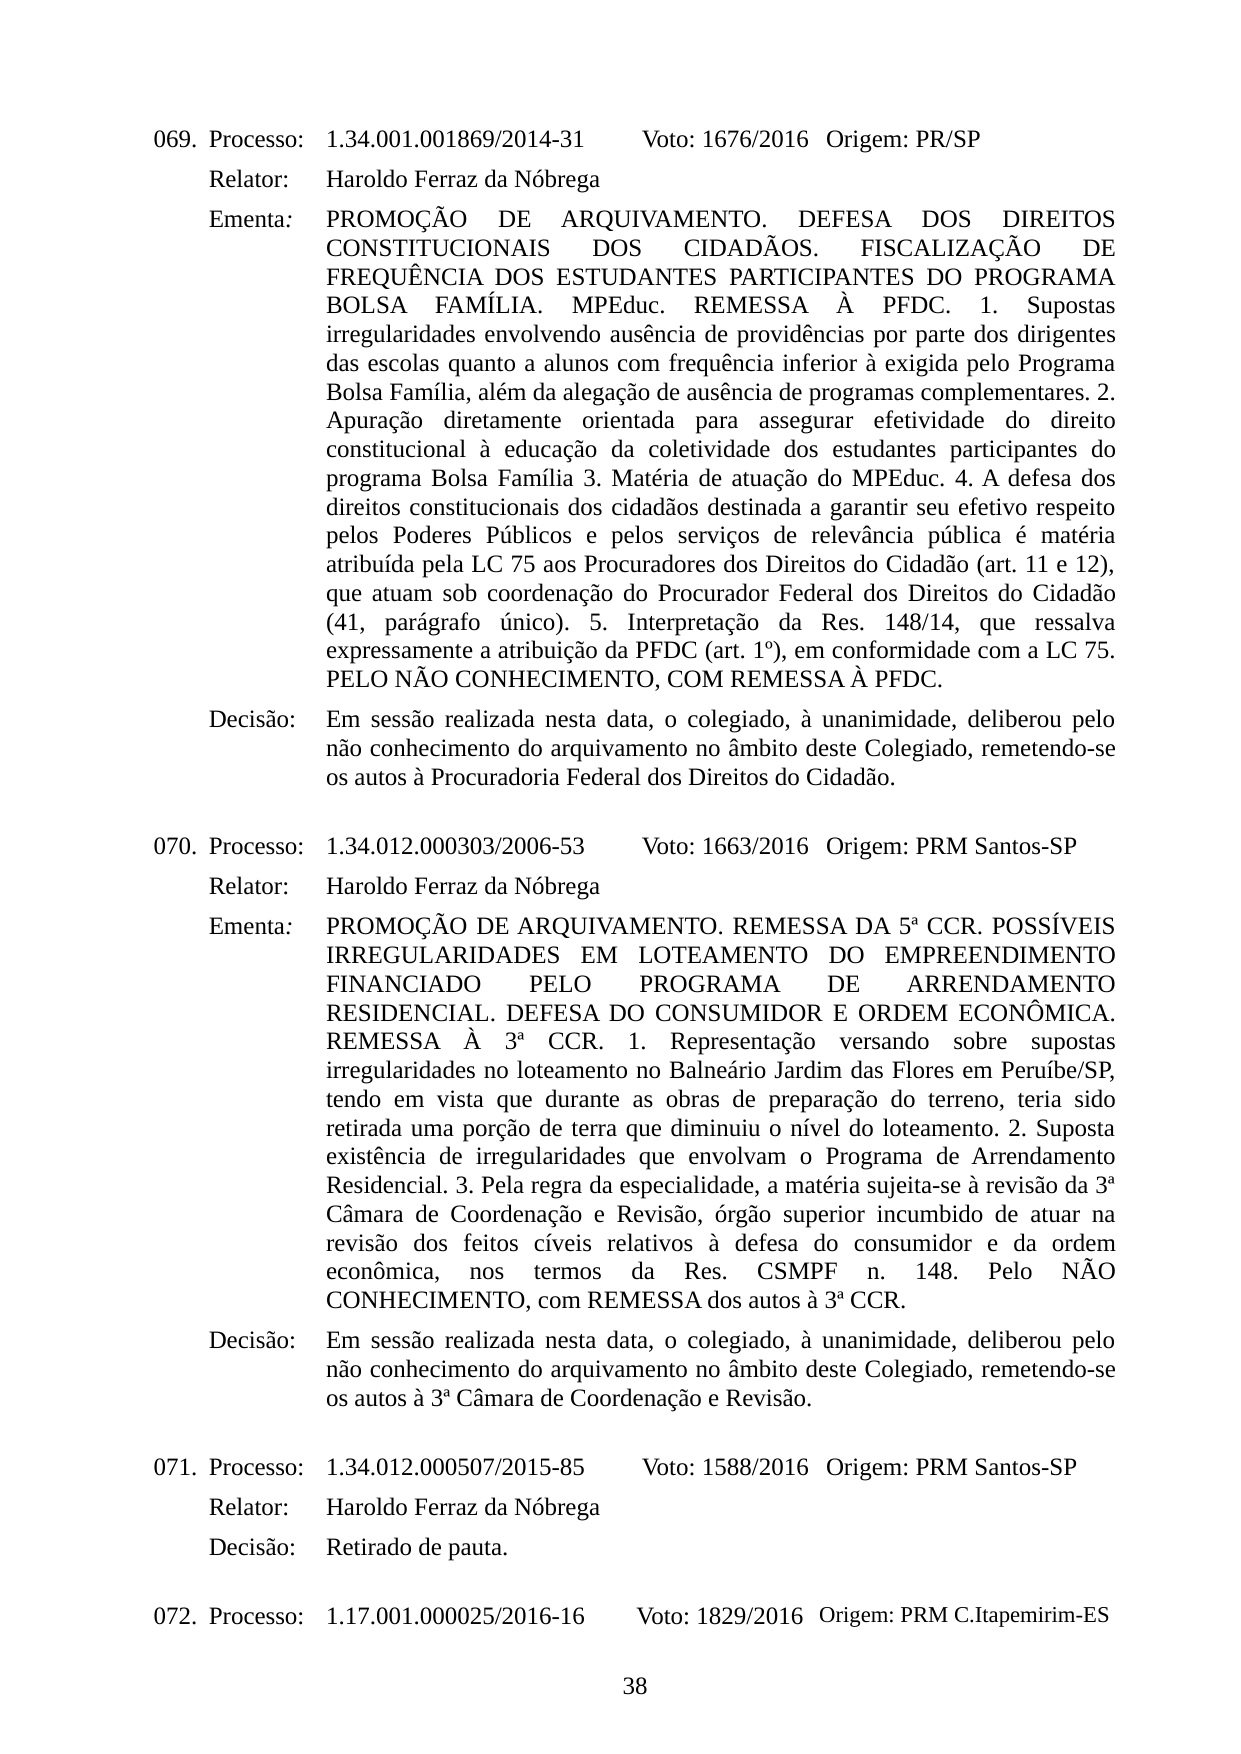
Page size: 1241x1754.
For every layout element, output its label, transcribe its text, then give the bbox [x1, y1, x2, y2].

table_cell PROMOÇÃO DE ARQUIVAMENTO. REMESSA DA 5ª CCR. POSSÍVEIS IRREGULARIDADES EM LOTEAMENTO DO EMPREENDIMENTO FINANCIADO PELO PROGRAMA DE ARRENDAMENTO RESIDENCIAL. DEFESA DO CONSUMIDOR E ORDEM ECONÔMICA. REMESSA À 3ª CCR. 1. Representação versando sobre supostas irregularidades no loteamento no Balneário Jardim das Flores em Peruíbe/SP, tendo em vista que durante as obras de preparação do terreno, teria sido retirada uma porção de terra que diminuiu o nível do loteamento. 2. Suposta existência de irregularidades que envolvam o Programa de Arrendamento Residencial. 3. Pela regra da especialidade, a matéria sujeita-se à revisão da 3ª Câmara de Coordenação e Revisão, órgão superior incumbido de atuar na revisão dos feitos cíveis relativos à defesa do consumidor e da ordem econômica, nos termos da Res. CSMPF n. 148. Pelo NÃO CONHECIMENTO, com REMESSA dos autos à 3ª CCR. [320, 906, 1122, 1319]
table_cell [148, 865, 203, 906]
table_header Voto: 1676/2016 [636, 118, 820, 158]
table_header Processo: [203, 1446, 320, 1486]
table_cell Em sessão realizada nesta data, o colegiado, à unanimidade, deliberou pelo não conhecimento do arquivamento no âmbito deste Colegiado, remetendo-se os autos à 3ª Câmara de Coordenação e Revisão. [320, 1320, 1122, 1417]
table_cell Haroldo Ferraz da Nóbrega [320, 865, 1122, 906]
table_header Origem: PRM C.Itapemirim-ES [813, 1595, 1123, 1636]
table_header Origem: PRM Santos-SP [820, 1446, 1122, 1486]
table_header 1.34.001.001869/2014-31 [320, 118, 636, 158]
table_header 1.17.001.000025/2016-16 [320, 1595, 630, 1636]
table_cell Retirado de pauta. [320, 1526, 1122, 1567]
table_header Voto: 1588/2016 [636, 1446, 820, 1486]
table_cell Decisão: [203, 1526, 320, 1567]
table_cell Relator: [203, 865, 320, 906]
table_cell PROMOÇÃO DE ARQUIVAMENTO. DEFESA DOS DIREITOS CONSTITUCIONAIS DOS CIDADÃOS. FISCALIZAÇÃO DE FREQUÊNCIA DOS ESTUDANTES PARTICIPANTES DO PROGRAMA BOLSA FAMÍLIA. MPEduc. REMESSA À PFDC. 1. Supostas irregularidades envolvendo ausência de providências por parte dos dirigentes das escolas quanto a alunos com frequência inferior à exigida pelo Programa Bolsa Família, além da alegação de ausência de programas complementares. 2. Apuração diretamente orientada para assegurar efetividade do direito constitucional à educação da coletividade dos estudantes participantes do programa Bolsa Família 3. Matéria de atuação do MPEduc. 4. A defesa dos direitos constitucionais dos cidadãos destinada a garantir seu efetivo respeito pelos Poderes Públicos e pelos serviços de relevância pública é matéria atribuída pela LC 75 aos Procuradores dos Direitos do Cidadão (art. 11 e 12), que atuam sob coordenação do Procurador Federal dos Direitos do Cidadão (41, parágrafo único). 5. Interpretação da Res. 148/14, que ressalva expressamente a atribuição da PFDC (art. 1º), em conformidade com a LC 75. PELO NÃO CONHECIMENTO, COM REMESSA À PFDC. [320, 199, 1122, 699]
table_header 070. [148, 825, 203, 865]
table_cell Relator: [203, 158, 320, 198]
table_cell Haroldo Ferraz da Nóbrega [320, 158, 1122, 198]
table_cell Decisão: [203, 699, 320, 796]
table_header 069. [148, 118, 203, 158]
table_cell Em sessão realizada nesta data, o colegiado, à unanimidade, deliberou pelo não conhecimento do arquivamento no âmbito deste Colegiado, remetendo-se os autos à Procuradoria Federal dos Direitos do Cidadão. [320, 699, 1122, 796]
table_header Origem: PR/SP [820, 118, 1122, 158]
table_cell Relator: [203, 1486, 320, 1526]
table_cell [148, 158, 203, 198]
table_header 1.34.012.000507/2015-85 [320, 1446, 636, 1486]
table_cell Ementa: [203, 906, 320, 1319]
table_header 071. [148, 1446, 203, 1486]
table_header Origem: PRM Santos-SP [820, 825, 1122, 865]
table_cell Haroldo Ferraz da Nóbrega [320, 1486, 1122, 1526]
table_header Processo: [203, 1595, 320, 1636]
table_cell [148, 199, 203, 699]
table_cell [148, 906, 203, 1319]
table_cell [148, 1320, 203, 1417]
table_header 1.34.012.000303/2006-53 [320, 825, 636, 865]
table_header Voto: 1663/2016 [636, 825, 820, 865]
table_header Processo: [203, 825, 320, 865]
table_header 072. [148, 1595, 203, 1636]
table_header Processo: [203, 118, 320, 158]
table_header Voto: 1829/2016 [630, 1595, 813, 1636]
table_cell Ementa: [203, 199, 320, 699]
table_cell [148, 1486, 203, 1526]
table_cell [148, 1526, 203, 1567]
table_cell [148, 699, 203, 796]
table_cell Decisão: [203, 1320, 320, 1417]
